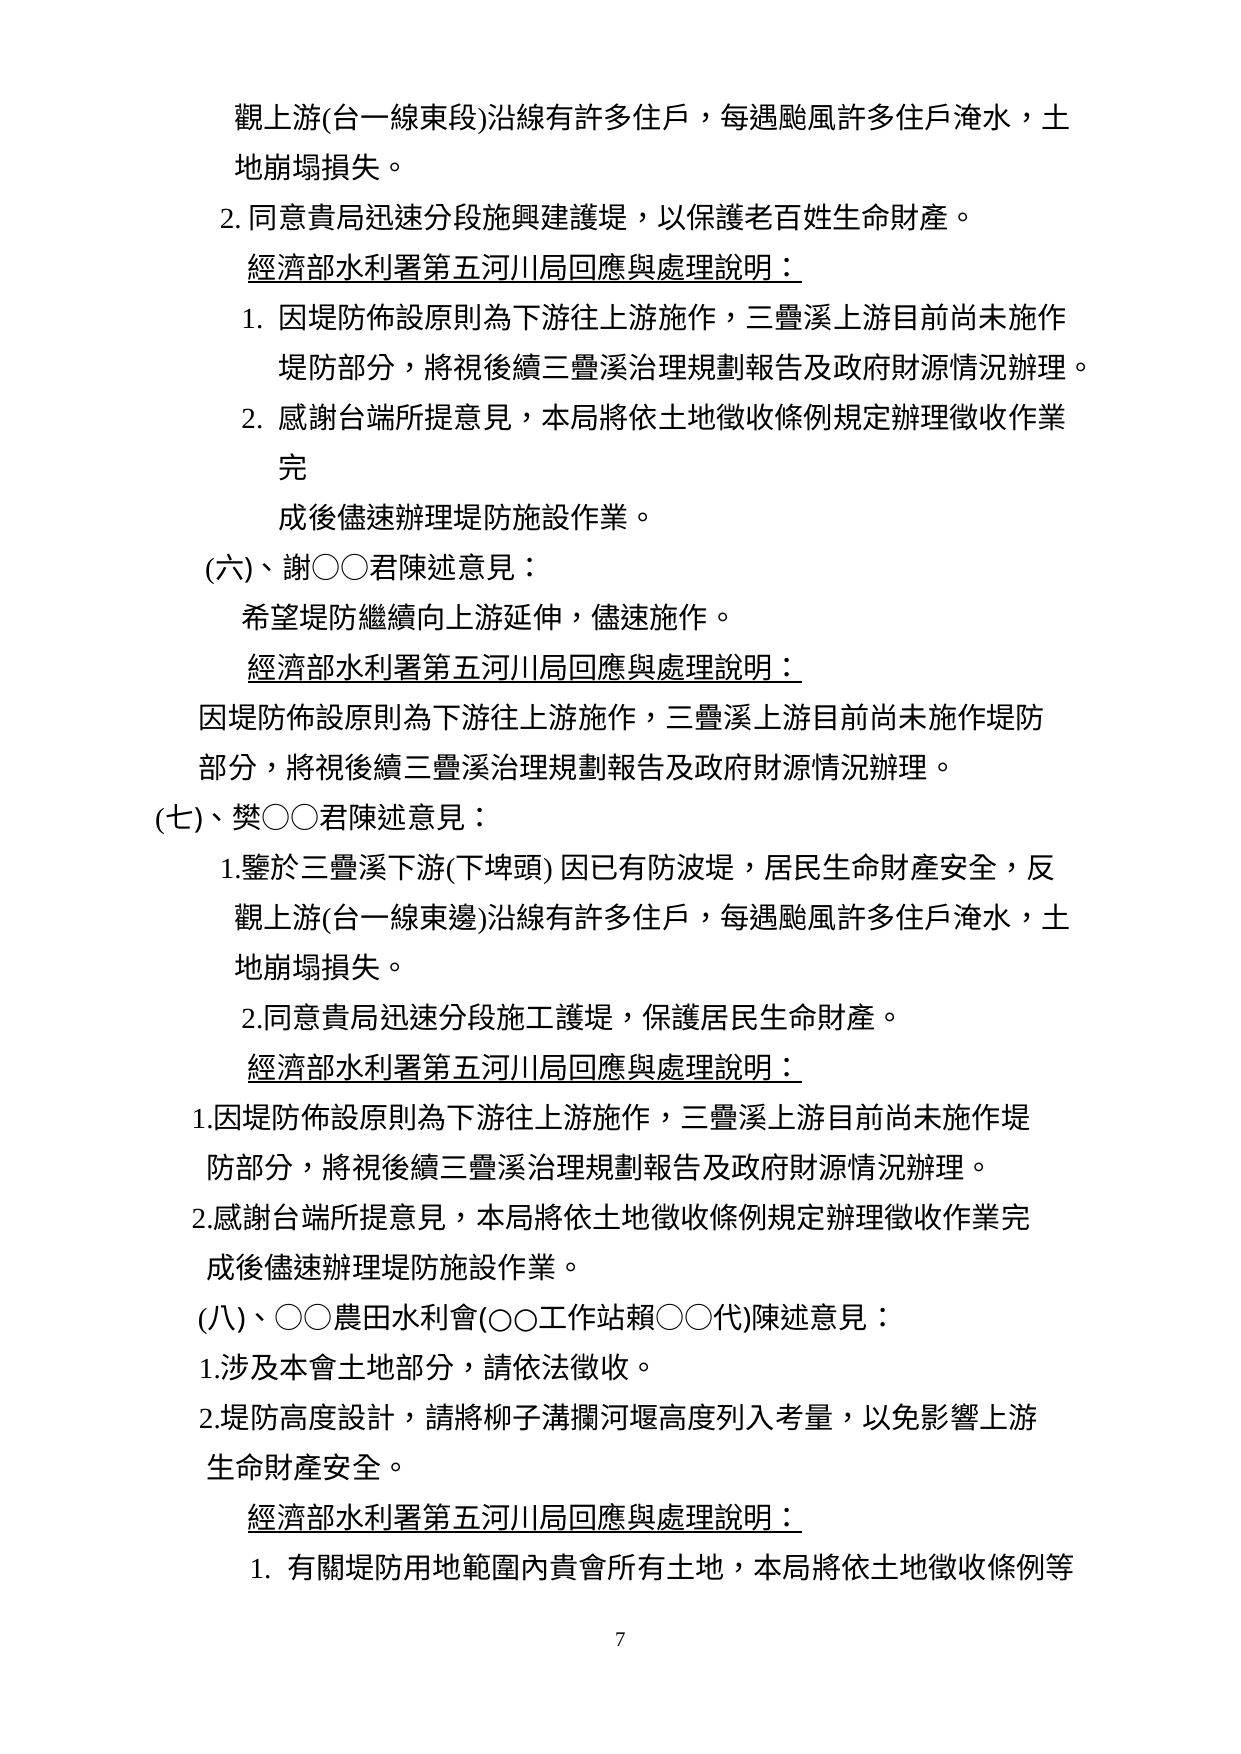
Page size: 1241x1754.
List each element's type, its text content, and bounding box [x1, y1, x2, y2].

text 經濟部水利署第五河川局回應與處理說明： [248, 1489, 1092, 1539]
text (八)、○○農田水利會(○○工作站賴○○代)陳述意見： [198, 1289, 1092, 1339]
text 1.涉及本會土地部分，請依法徵收。 [148, 1339, 1092, 1389]
text 觀上游(台一線東段)沿線有許多住戶，每遇颱風許多住戶淹水，土 [198, 89, 1092, 139]
text 成後儘速辦理堤防施設作業。 [279, 489, 1092, 539]
text 希望堤防繼續向上游延伸，儘速施作。 [241, 589, 1092, 639]
text 2.感謝台端所提意見，本局將依土地徵收條例規定辦理徵收作業完 [148, 1189, 1092, 1239]
text 觀上游(台一線東邊)沿線有許多住戶，每遇颱風許多住戶淹水，土 [198, 889, 1092, 939]
text 生命財產安全。 [148, 1439, 1092, 1489]
list 感謝台端所提意見，本局將依土地徵收條例規定辦理徵收作業完 [241, 389, 1092, 489]
text 因堤防佈設原則為下游往上游施作，三疊溪上游目前尚未施作堤防 [148, 689, 1092, 739]
text (六)、謝○○君陳述意見： [198, 539, 1092, 589]
list 因堤防佈設原則為下游往上游施作，三疊溪上游目前尚未施作堤防部分，將視後續三疊溪治理規劃報告及政府財源情況辦理。 [241, 289, 1092, 389]
text 2. 同意貴局迅速分段施興建護堤，以保護老百姓生命財產。 [198, 189, 1092, 239]
text 地崩塌損失。 [198, 139, 1092, 189]
text 2.堤防高度設計，請將柳子溝攔河堰高度列入考量，以免影響上游 [148, 1389, 1092, 1439]
text 部分，將視後續三疊溪治理規劃報告及政府財源情況辦理。 [148, 739, 1092, 789]
text 經濟部水利署第五河川局回應與處理說明： [248, 1039, 1092, 1089]
text 1.因堤防佈設原則為下游往上游施作，三疊溪上游目前尚未施作堤 [148, 1089, 1092, 1139]
text 2.同意貴局迅速分段施工護堤，保護居民生命財產。 [241, 989, 1092, 1039]
text 1.鑒於三疊溪下游(下埤頭) 因已有防波堤，居民生命財產安全，反 [198, 839, 1092, 889]
text (七)、樊○○君陳述意見： [148, 789, 1092, 839]
text 成後儘速辦理堤防施設作業。 [148, 1239, 1092, 1289]
text 經濟部水利署第五河川局回應與處理說明： [248, 239, 1092, 289]
list 有關堤防用地範圍內貴會所有土地，本局將依土地徵收條例等 [249, 1539, 1092, 1589]
text 地崩塌損失。 [198, 939, 1092, 989]
text 防部分，將視後續三疊溪治理規劃報告及政府財源情況辦理。 [148, 1139, 1092, 1189]
text 經濟部水利署第五河川局回應與處理說明： [248, 639, 1092, 689]
